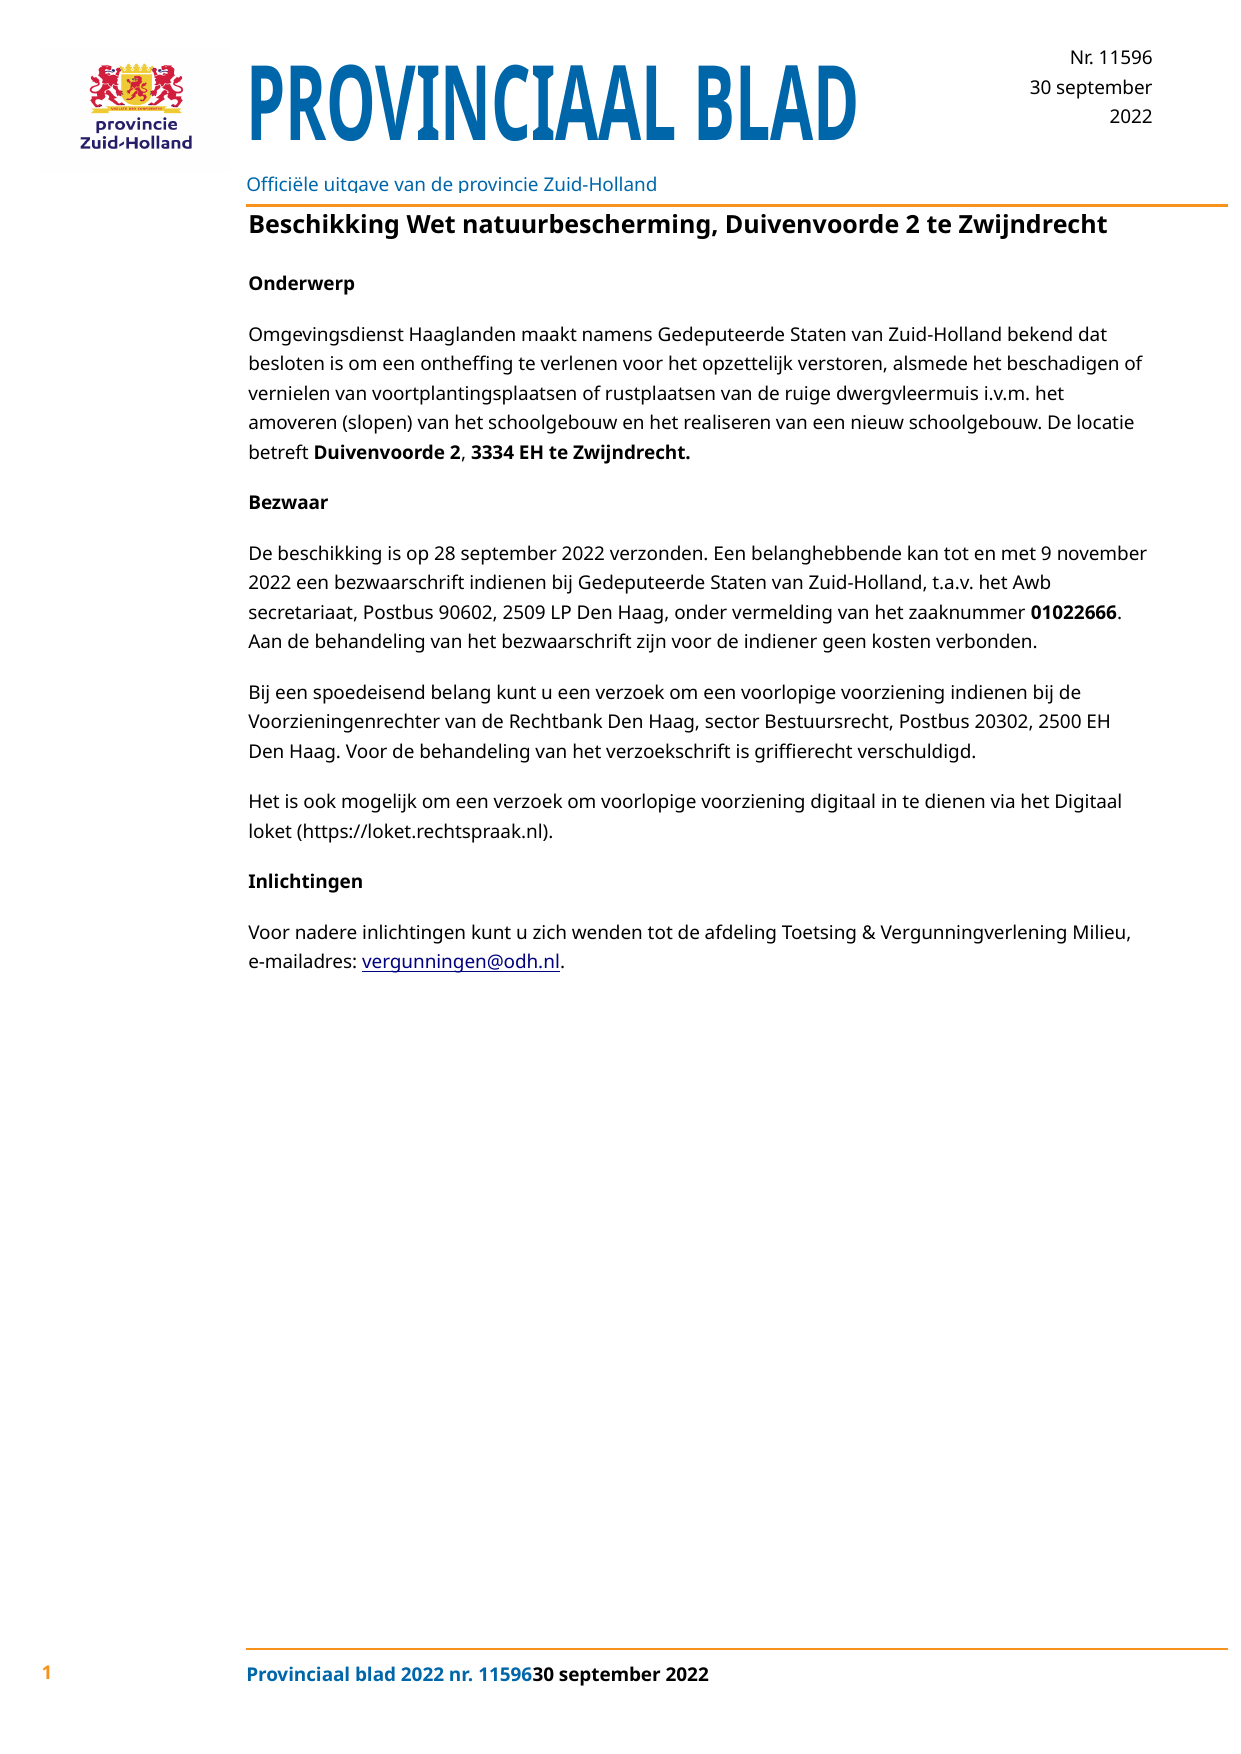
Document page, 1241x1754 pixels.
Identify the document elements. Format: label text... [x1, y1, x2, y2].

text Bezwaar [248, 489, 1152, 515]
text Beschikking Wet natuurbescherming, Duivenvoorde 2 te Zwijndrecht [248, 207, 1152, 241]
picture [41, 47, 231, 172]
text Het is ook mogelijk om een verzoek om voorlopige voorziening digitaal in te dienen via het Digitaal loket (https://loket.rechtspraak.nl). [248, 789, 1152, 844]
text Omgevingsdienst Haaglanden maakt namens Gedeputeerde Staten van Zuid-Holland bekend dat besloten is om een ontheffing te verlenen voor het opzettelijk verstoren, alsmede het beschadigen of vernielen van voortplantingsplaatsen of rustplaatsen van de ruige dwergvleermuis i.v.m. het amoveren (slopen) van het schoolgebouw en het realiseren van een nieuw schoolgebouw. De locatie betreft Duivenvoorde 2, 3334 EH te Zwijndrecht. [248, 321, 1152, 465]
text Bij een spoedeisend belang kunt u een verzoek om een voorlopige voorziening indienen bij de Voorzieningenrechter van de Rechtbank Den Haag, sector Bestuursrecht, Postbus 20302, 2500 EH Den Haag. Voor de behandeling van het verzoekschrift is griffierecht verschuldigd. [248, 679, 1152, 764]
text De beschikking is op 28 september 2022 verzonden. Een belanghebbende kan tot en met 9 november 2022 een bezwaarschrift indienen bij Gedeputeerde Staten van Zuid-Holland, t.a.v. het Awb secretariaat, Postbus 90602, 2509 LP Den Haag, onder vermelding van het zaaknummer 01022666. Aan de behandeling van het bezwaarschrift zijn voor de indiener geen kosten verbonden. [248, 540, 1152, 654]
text Inlichtingen [248, 869, 1152, 894]
text Voor nadere inlichtingen kunt u zich wenden tot de afdeling Toetsing & Vergunningverlening Milieu, e-mailadres: vergunningen@odh.nl. [248, 919, 1152, 974]
text Onderwerp [248, 270, 1152, 296]
